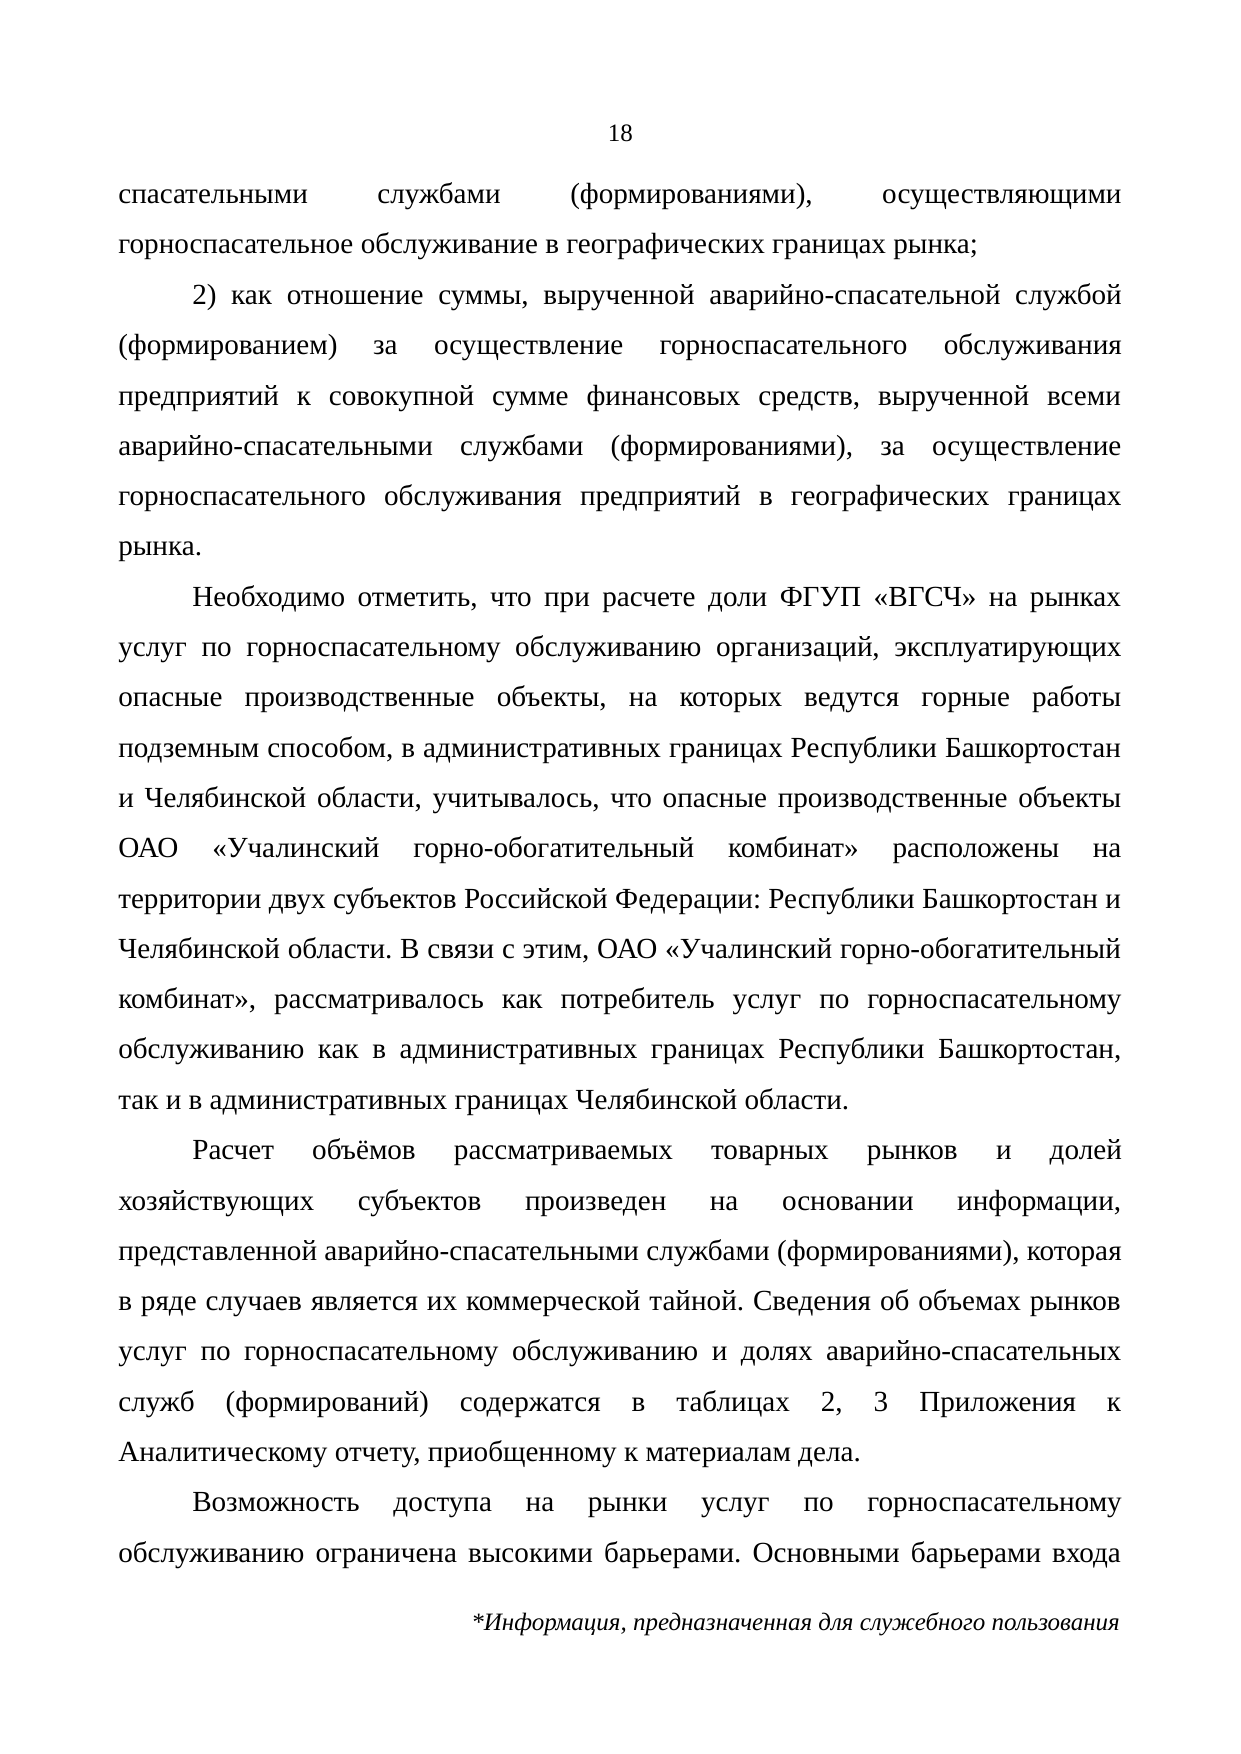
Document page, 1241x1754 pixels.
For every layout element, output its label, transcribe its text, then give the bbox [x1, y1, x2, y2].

text Необходимо отметить, что при расчете доли ФГУП «ВГСЧ» на рынках услуг по горноспасательному обслуживанию организаций, эксплуатирующих опасные производственные объекты, на которых ведутся горные работы подземным способом, в административных границах Республики Башкортостан и Челябинской области, учитывалось, что опасные производственные объекты ОАО «Учалинский горно-обогатительный комбинат» расположены на территории двух субъектов Российской Федерации: Республики Башкортостан и Челябинской области. В связи с этим, ОАО «Учалинский горно-обогатительный комбинат», рассматривалось как потребитель услуг по горноспасательному обслуживанию как в административных границах Республики Башкортостан, так и в административных границах Челябинской области. [118, 579, 1122, 1116]
text Расчет объёмов рассматриваемых товарных рынков и долей хозяйствующих субъектов произведен на основании информации, представленной аварийно-спасательными службами (формированиями), которая в ряде случаев является их коммерческой тайной. Сведения об объемах рынков услуг по горноспасательному обслуживанию и долях аварийно-спасательных служб (формирований) содержатся в таблицах 2, 3 Приложения к Аналитическому отчету, приобщенному к материалам дела. [118, 1132, 1122, 1468]
text спасательными службами (формированиями), осуществляющими горноспасательное обслуживание в географических границах рынка; [118, 176, 1122, 260]
text 2) как отношение суммы, вырученной аварийно-спасательной службой (формированием) за осуществление горноспасательного обслуживания предприятий к совокупной сумме финансовых средств, вырученной всеми аварийно-спасательными службами (формированиями), за осуществление горноспасательного обслуживания предприятий в географических границах рынка. [118, 277, 1122, 562]
text Возможность доступа на рынки услуг по горноспасательному обслуживанию ограничена высокими барьерами. Основными барьерами входа [118, 1484, 1122, 1568]
